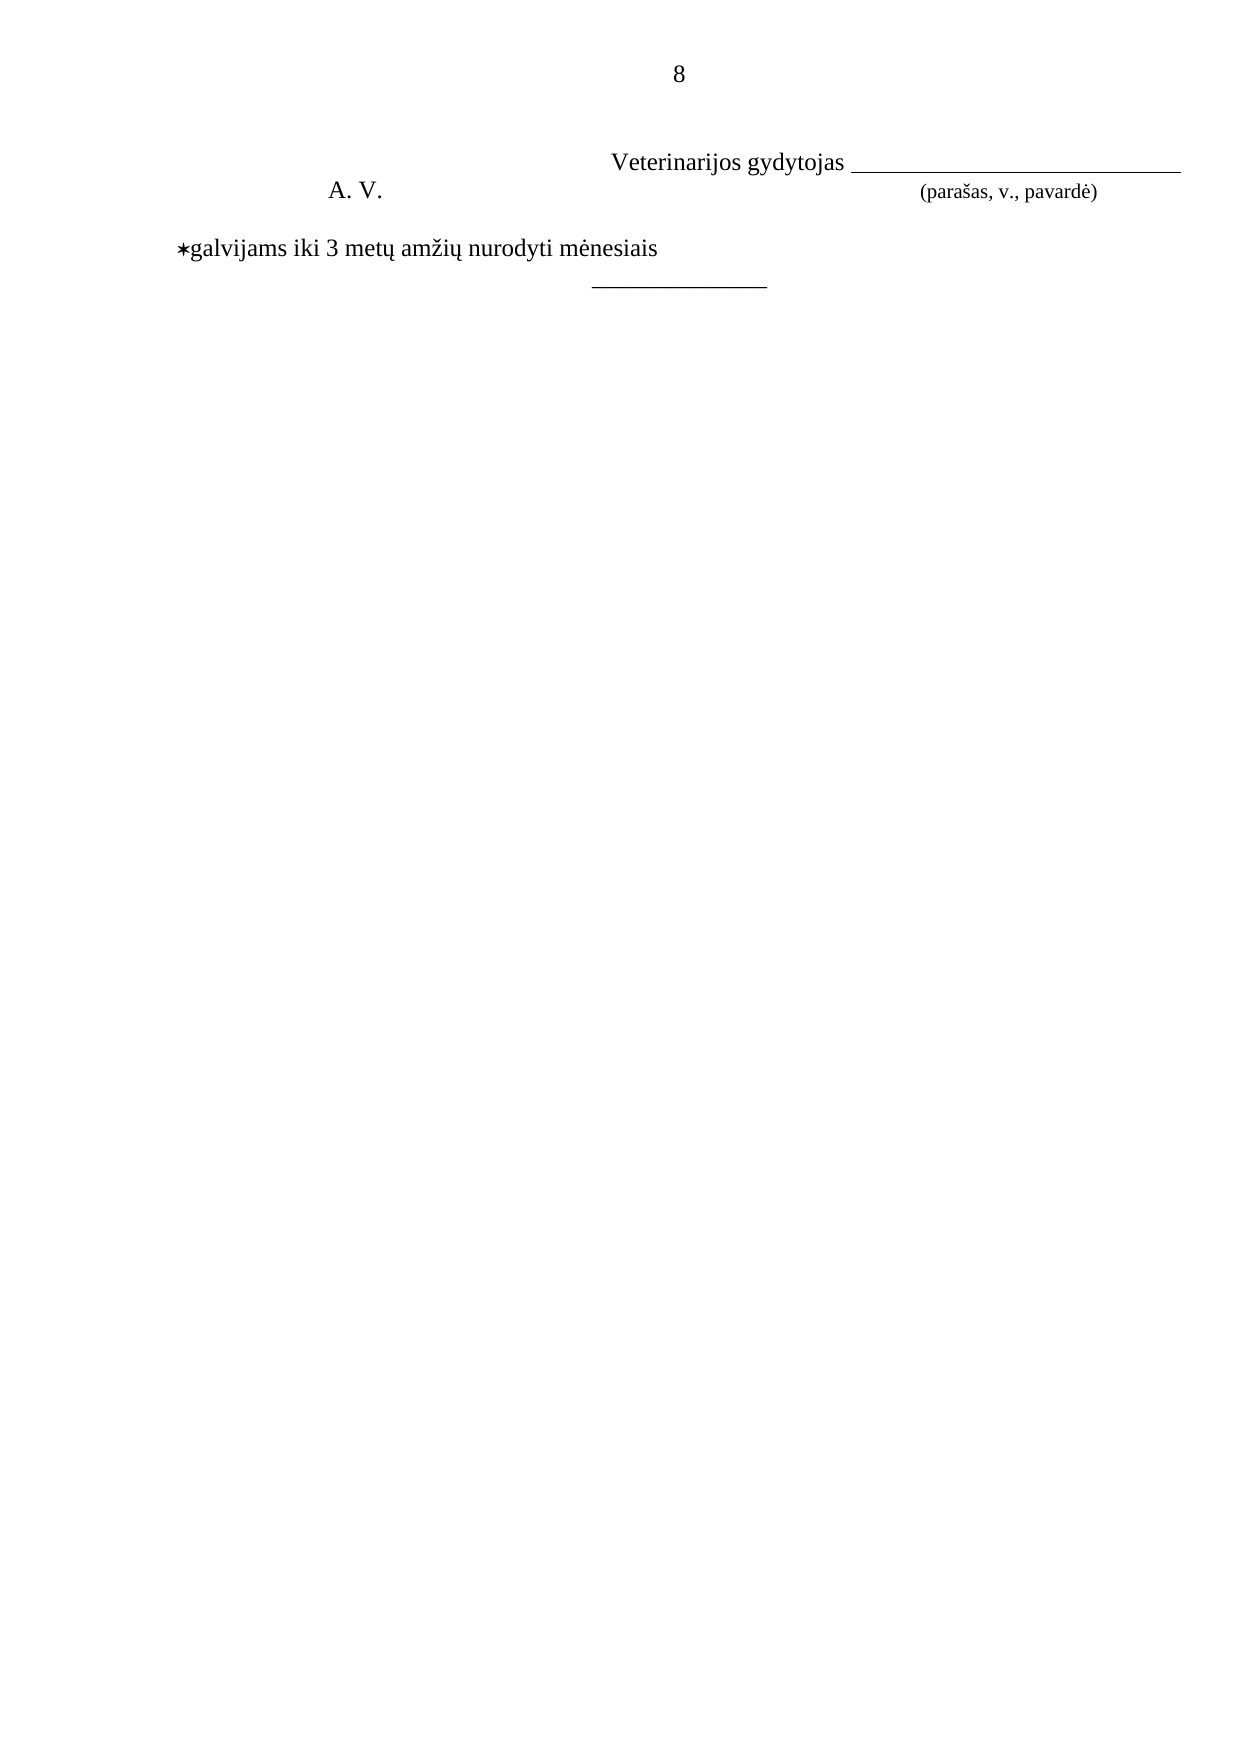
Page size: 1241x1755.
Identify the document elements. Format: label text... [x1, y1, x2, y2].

text Veterinarijos gydytojas [177, 147, 1181, 176]
text ______________ [177, 262, 1181, 291]
text galvijams iki 3 metų amžių nurodyti mėnesiais [177, 233, 1181, 262]
text A. V. (parašas, v., pavardė) [177, 176, 1181, 204]
